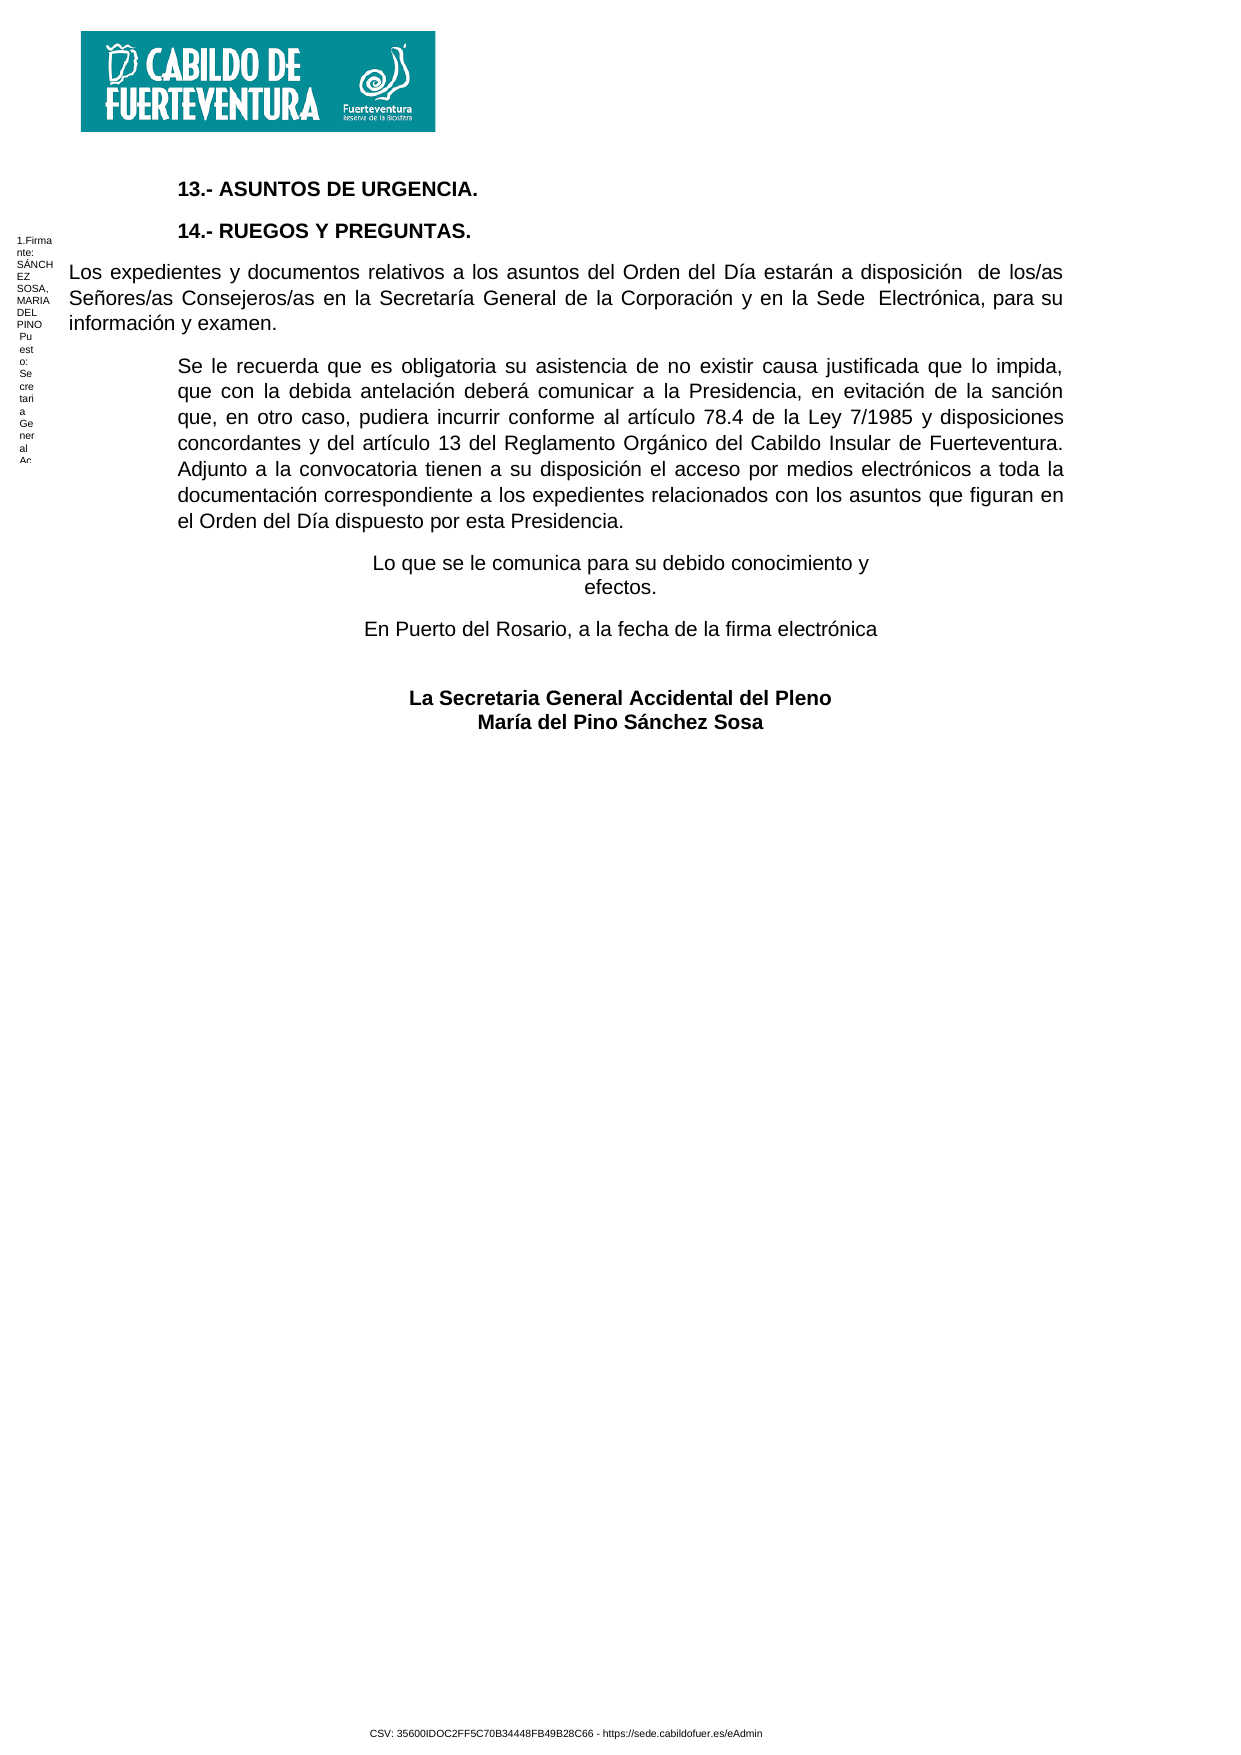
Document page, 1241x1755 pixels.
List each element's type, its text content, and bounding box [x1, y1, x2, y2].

text Se le recuerda que es obligatoria su asistencia de no existir causa justificada que lo impida, que con la debida antelación deberá comunicar a la Presidencia, en evitación de la sanción que, en otro caso, pudiera incurrir conforme al artículo 78.4 de la Ley 7/1985 y disposiciones concordantes y del artículo 13 del Reglamento Orgánico del Cabildo Insular de Fuerteventura. Adjunto a la convocatoria tienen a su disposición el acceso por medios electrónicos a toda la documentación correspondiente a los expedientes relacionados con los asuntos que figuran en el Orden del Día dispuesto por esta Presidencia. [177, 353, 1064, 532]
text 14.- RUEGOS Y PREGUNTAS. [177, 219, 1241, 243]
subtitle Los expedientes y documentos relativos a los asuntos del Orden del Día estarán a disposición de los/as Señores/as Consejeros/as en la Secretaría General de la Corporación y en la Sede Electrónica, para su información y examen. [69, 259, 1064, 335]
text Lo que se le comunica para su debido conocimiento y efectos. [334, 551, 907, 599]
text La Secretaria General Accidental del Pleno María del Pino Sánchez Sosa [408, 686, 832, 734]
text En Puerto del Rosario, a la fecha de la firma electrónica [334, 617, 907, 641]
subtitle [14, 234, 54, 463]
subtitle 13.- ASUNTOS DE URGENCIA. [177, 177, 1241, 201]
text Puesto: Secretaria General Acctal. del Pleno Fecha Firma: 22/10/2024 12:07:28 [19, 331, 37, 463]
text 1.Firmante: SÁNCHEZ SOSA,MARIA DEL PINO [17, 234, 54, 330]
